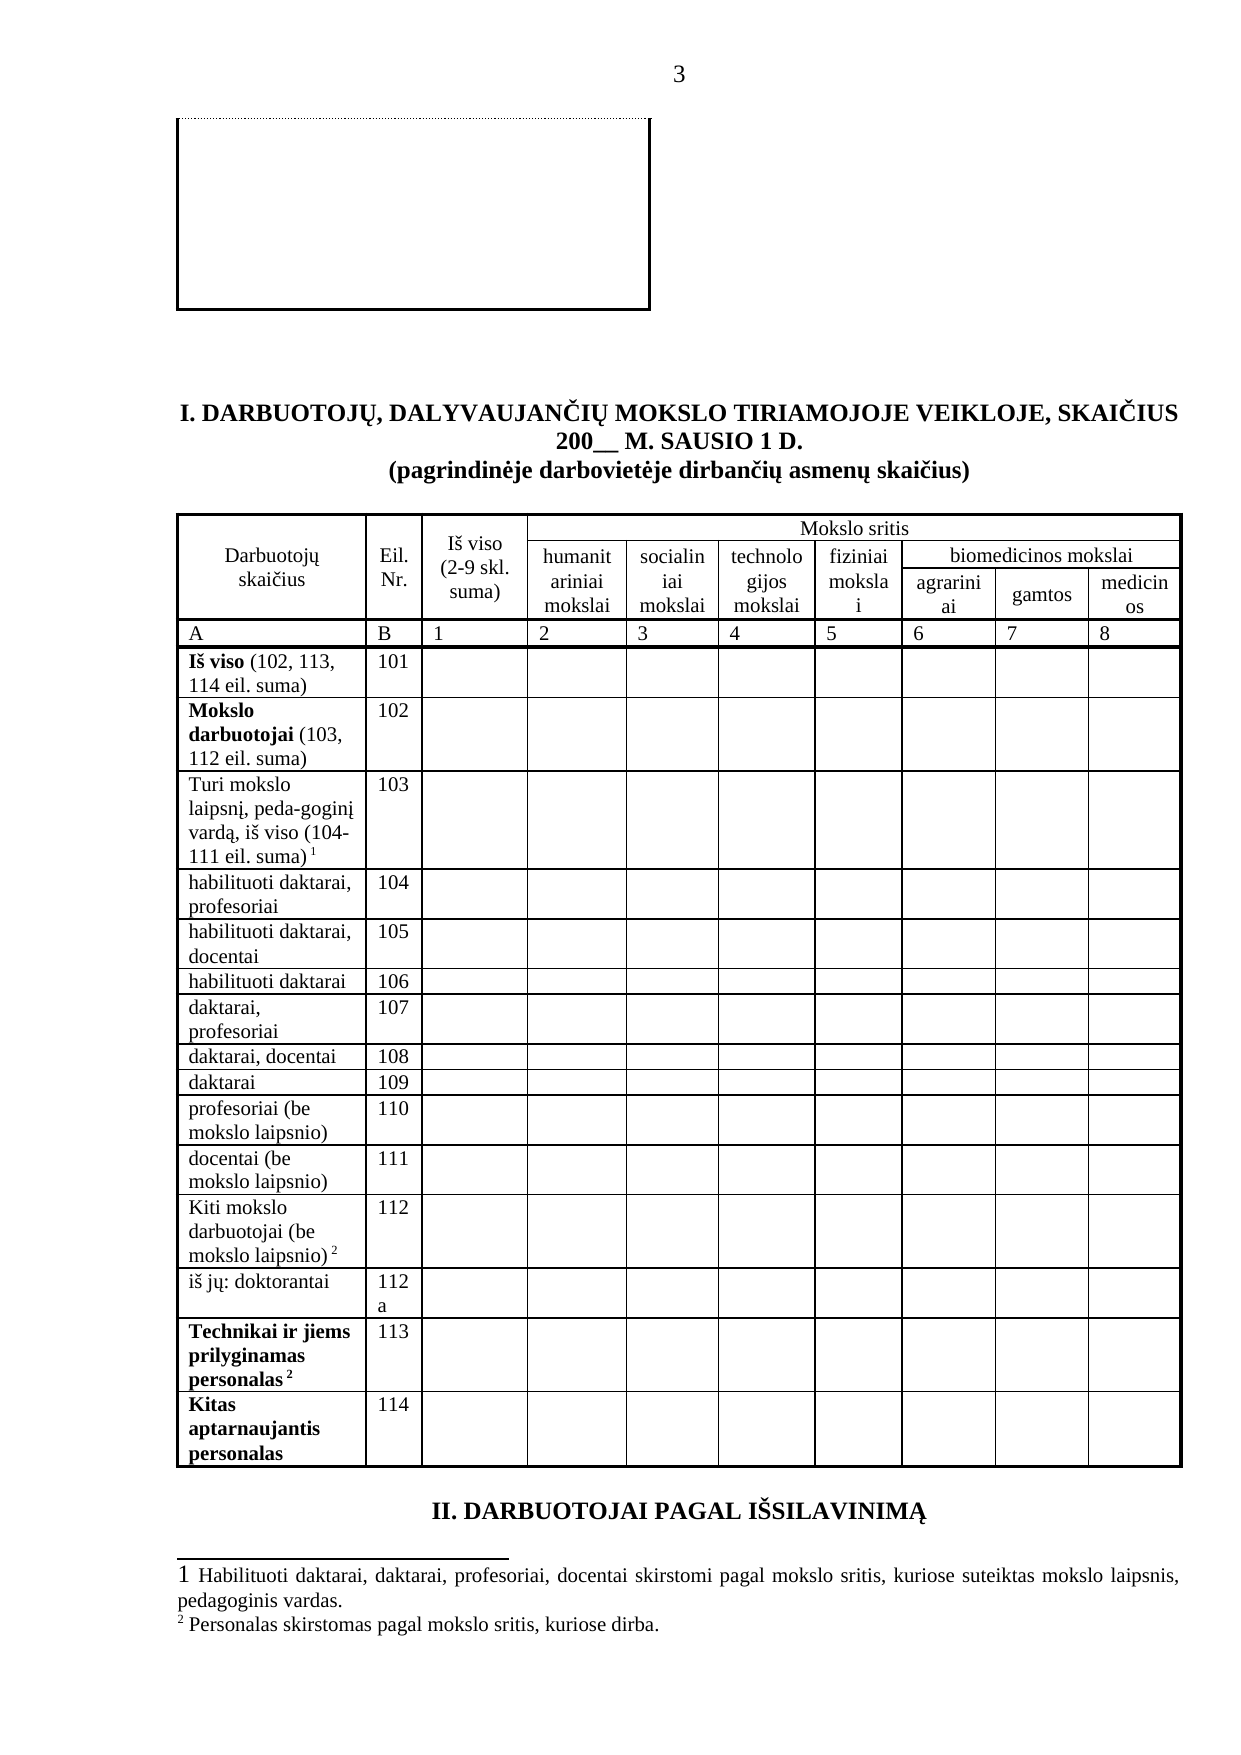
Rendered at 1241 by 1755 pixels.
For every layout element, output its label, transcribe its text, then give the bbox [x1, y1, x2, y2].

text I. Darbuotojų, dalyvaujančių mokslo tiriamojoje veikloje, skaičius 200__ m. sausio 1 d. [177, 398, 1181, 455]
table_cell [423, 1096, 527, 1144]
table_cell [627, 1319, 718, 1391]
table_cell [627, 1070, 718, 1094]
table_cell [816, 920, 901, 968]
table_cell Kitas aptarnaujantis personalas [179, 1392, 365, 1464]
table_cell [719, 1146, 814, 1193]
table_cell [719, 995, 814, 1043]
table_cell [903, 649, 995, 697]
table_cell [996, 1070, 1088, 1094]
table_cell [816, 1392, 901, 1464]
table_cell [903, 1070, 995, 1094]
table_cell [996, 870, 1088, 918]
table_cell Turi mokslo laipsnį, peda-goginį vardą, iš viso (104-111 eil. suma) [179, 772, 365, 868]
table_cell Mokslo darbuotojai (103, 112 eil. suma) [179, 698, 365, 770]
table_cell [423, 1319, 527, 1391]
table_cell 103 [367, 772, 421, 868]
table_cell [903, 698, 995, 770]
table_cell [1089, 870, 1179, 918]
table_cell profesoriai (be mokslo laipsnio) [179, 1096, 365, 1144]
table_cell 107 [367, 995, 421, 1043]
table_cell [528, 1096, 626, 1144]
table_cell [423, 772, 527, 868]
table_cell 114 [367, 1392, 421, 1464]
table_cell 6 [903, 621, 995, 645]
table_cell [627, 1392, 718, 1464]
table_cell habilituoti daktarai, profesoriai [179, 870, 365, 918]
table_cell [719, 1269, 814, 1317]
table_cell B [367, 621, 421, 645]
table_cell 110 [367, 1096, 421, 1144]
table_cell [816, 1045, 901, 1068]
table_cell [528, 1195, 626, 1267]
table_cell [816, 995, 901, 1043]
table_cell [1089, 1392, 1179, 1464]
table_cell 105 [367, 920, 421, 968]
table_cell Iš viso (102, 113, 114 eil. suma) [179, 649, 365, 697]
table_cell [1089, 920, 1179, 968]
table_cell [528, 772, 626, 868]
table_cell 108 [367, 1045, 421, 1068]
table_cell [423, 1195, 527, 1267]
table_cell [996, 649, 1088, 697]
table_cell fiziniai mokslai [816, 541, 901, 618]
table_cell [528, 1269, 626, 1317]
table_cell [627, 1045, 718, 1068]
table_cell [423, 698, 527, 770]
table_cell daktarai, docentai [179, 1045, 365, 1068]
table_cell 2 [528, 621, 626, 645]
table_cell [627, 920, 718, 968]
table_cell [816, 1269, 901, 1317]
table_cell 101 [367, 649, 421, 697]
table_cell daktarai, profesoriai [179, 995, 365, 1043]
table_cell [423, 995, 527, 1043]
table_cell 4 [719, 621, 814, 645]
table_cell biomedicinos mokslai [903, 541, 1179, 567]
table_cell [719, 772, 814, 868]
table_cell [903, 1319, 995, 1391]
table_cell [627, 1195, 718, 1267]
table_cell [719, 1195, 814, 1267]
table_cell [1089, 1070, 1179, 1094]
text (pagrindinėje darbovietėje dirbančių asmenų skaičius) [177, 455, 1181, 484]
table_cell [996, 1146, 1088, 1193]
table_cell technologijos mokslai [719, 541, 814, 618]
table_cell 7 [996, 621, 1088, 645]
table_cell 102 [367, 698, 421, 770]
table_cell [1089, 698, 1179, 770]
table_cell [627, 870, 718, 918]
table_cell medicinos [1089, 569, 1179, 618]
table_cell [528, 1146, 626, 1193]
table_cell [816, 969, 901, 993]
table_cell [627, 1269, 718, 1317]
table_cell [719, 969, 814, 993]
table_cell [996, 969, 1088, 993]
table_cell [903, 1045, 995, 1068]
table_cell habilituoti daktarai [179, 969, 365, 993]
table_cell [528, 870, 626, 918]
table_cell [528, 1045, 626, 1068]
table_cell [816, 1070, 901, 1094]
table_cell daktarai [179, 1070, 365, 1094]
table_cell [816, 698, 901, 770]
table_cell [528, 1392, 626, 1464]
text II. Darbuotojai pagal išsilavinimą [177, 1496, 1181, 1525]
table_cell [996, 1392, 1088, 1464]
table_cell [996, 920, 1088, 968]
table_cell [423, 1392, 527, 1464]
table_cell [719, 698, 814, 770]
table_cell [528, 649, 626, 697]
table_cell [996, 1319, 1088, 1391]
table_cell [1089, 995, 1179, 1043]
table_cell [996, 1045, 1088, 1068]
table_cell [423, 1269, 527, 1317]
table_cell [528, 1319, 626, 1391]
table_cell [996, 1096, 1088, 1144]
table_cell [903, 969, 995, 993]
table_cell 3 [627, 621, 718, 645]
table_cell [528, 969, 626, 993]
table_cell [903, 1096, 995, 1144]
table_cell A [179, 621, 365, 645]
table_cell [1089, 649, 1179, 697]
table_cell [1089, 969, 1179, 993]
table_cell [903, 920, 995, 968]
table_cell [1089, 772, 1179, 868]
table_cell [528, 920, 626, 968]
table_cell [816, 1319, 901, 1391]
table_cell humanitariniai mokslai [528, 541, 626, 618]
table_cell docentai (be mokslo laipsnio) [179, 1146, 365, 1193]
table_cell [996, 698, 1088, 770]
table_cell 1 [423, 621, 527, 645]
table_cell Technikai ir jiems prilyginamas personalas 2 [179, 1319, 365, 1391]
table_cell [179, 118, 648, 308]
table_cell [1089, 1146, 1179, 1193]
table_cell agrariniai [903, 569, 995, 618]
table_cell socialiniai mokslai [627, 541, 718, 618]
table_cell [816, 870, 901, 918]
table_cell [816, 1096, 901, 1144]
table_header Darbuotojų skaičius [179, 516, 365, 618]
table_header Eil. Nr. [367, 516, 421, 618]
table_cell [1089, 1269, 1179, 1317]
table_cell [719, 649, 814, 697]
table_cell [627, 995, 718, 1043]
table_cell [423, 1146, 527, 1193]
table_cell [528, 1070, 626, 1094]
table_cell [719, 1319, 814, 1391]
table_cell [528, 698, 626, 770]
table_cell [719, 920, 814, 968]
table_header Mokslo sritis [528, 516, 1179, 540]
table_cell [816, 772, 901, 868]
table_cell [903, 1146, 995, 1193]
table_cell 112 [367, 1195, 421, 1267]
table_cell [528, 995, 626, 1043]
table_cell [423, 1045, 527, 1068]
table_cell [423, 870, 527, 918]
table_cell [423, 969, 527, 993]
table_cell 8 [1089, 621, 1179, 645]
table_cell 113 [367, 1319, 421, 1391]
table_cell 106 [367, 969, 421, 993]
table_cell [903, 995, 995, 1043]
table_cell [719, 1392, 814, 1464]
table_cell 104 [367, 870, 421, 918]
table_cell 111 [367, 1146, 421, 1193]
table_cell [996, 995, 1088, 1043]
table_cell [1089, 1045, 1179, 1068]
table_cell [627, 1096, 718, 1144]
table_cell [996, 772, 1088, 868]
table_cell [627, 1146, 718, 1193]
table_cell [423, 649, 527, 697]
table_cell [627, 649, 718, 697]
table_cell gamtos [996, 569, 1088, 618]
table_cell [903, 1392, 995, 1464]
table_cell [719, 1096, 814, 1144]
table_cell [719, 870, 814, 918]
table_cell [996, 1195, 1088, 1267]
table_cell 5 [816, 621, 901, 645]
table_cell iš jų: doktorantai [179, 1269, 365, 1317]
table_cell [719, 1045, 814, 1068]
table_cell [996, 1269, 1088, 1317]
table_cell [1089, 1319, 1179, 1391]
table_cell [903, 870, 995, 918]
table_cell [423, 920, 527, 968]
table_cell 112a [367, 1269, 421, 1317]
table_cell [816, 1146, 901, 1193]
table_cell habilituoti daktarai, docentai [179, 920, 365, 968]
table_header Iš viso (2-9 skl. suma) [423, 516, 527, 618]
table_cell [903, 1195, 995, 1267]
table_cell Kiti mokslo darbuotojai (be mokslo laipsnio) 2 [179, 1195, 365, 1267]
table_cell [627, 969, 718, 993]
table_cell [627, 772, 718, 868]
table_cell [1089, 1195, 1179, 1267]
table_cell [1089, 1096, 1179, 1144]
table_cell 109 [367, 1070, 421, 1094]
table_cell [719, 1070, 814, 1094]
table_cell [423, 1070, 527, 1094]
table_cell [816, 649, 901, 697]
table_cell [816, 1195, 901, 1267]
table_cell [903, 772, 995, 868]
table_cell [903, 1269, 995, 1317]
table_cell [627, 698, 718, 770]
